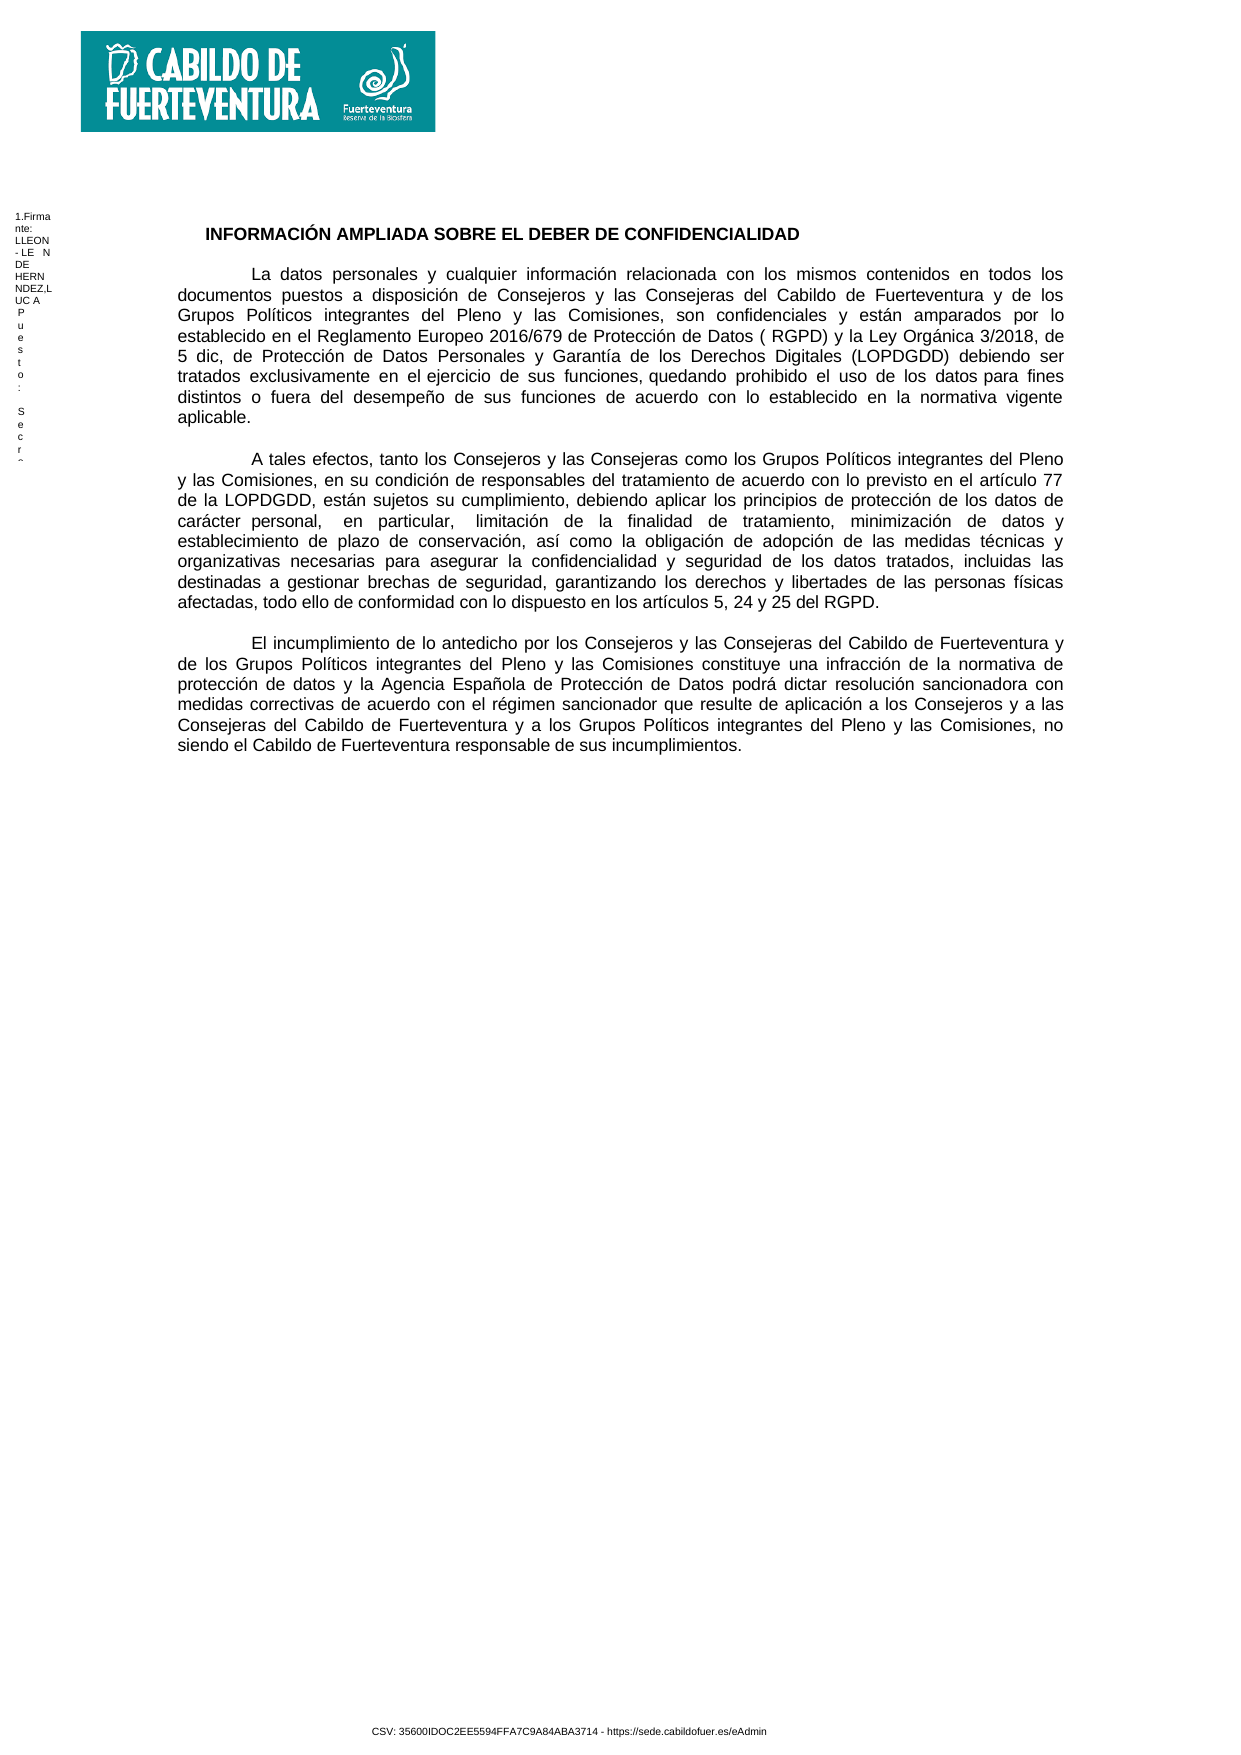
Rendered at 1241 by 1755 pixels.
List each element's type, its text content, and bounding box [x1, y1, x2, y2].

text A tales efectos, tanto los Consejeros y las Consejeras como los Grupos Políticos integrantes del Pleno y las Comisiones, en su condición de responsables del tratamiento de acuerdo con lo previsto en el artículo 77 de la LOPDGDD, están sujetos su cumplimiento, debiendo aplicar los principios de protección de los datos de carácter personal, en particular, limitación de la finalidad de tratamiento, minimización de datos y establecimiento de plazo de conservación, así como la obligación de adopción de las medidas técnicas y organizativas necesarias para asegurar la confidencialidad y seguridad de los datos tratados, incluidas las destinadas a gestionar brechas de seguridad, garantizando los derechos y libertades de las personas físicas afectadas, todo ello de conformidad con lo dispuesto en los artículos 5, 24 y 25 del RGPD. [177, 449, 1064, 612]
text INFORMACIÓN AMPLIADA SOBRE EL DEBER DE CONFIDENCIALIDAD [205, 223, 1241, 244]
text El incumplimiento de lo antedicho por los Consejeros y las Consejeras del Cabildo de Fuerteventura y de los Grupos Políticos integrantes del Pleno y las Comisiones constituye una infracción de la normativa de protección de datos y la Agencia Española de Protección de Datos podrá dictar resolución sancionadora con medidas correctivas de acuerdo con el régimen sancionador que resulte de aplicación a los Consejeros y a las Consejeras del Cabildo de Fuerteventura y a los Grupos Políticos integrantes del Pleno y las Comisiones, no siendo el Cabildo de Fuerteventura responsable de sus incumplimientos. [177, 633, 1064, 755]
text 1.Firmante: LLEON - LE N DE HERN NDEZ,LUC A [15, 211, 52, 306]
text La datos personales y cualquier información relacionada con los mismos contenidos en todos los documentos puestos a disposición de Consejeros y las Consejeras del Cabildo de Fuerteventura y de los Grupos Políticos integrantes del Pleno y las Comisiones, son confidenciales y están amparados por lo establecido en el Reglamento Europeo 2016/679 de Protección de Datos ( RGPD) y la Ley Orgánica 3/2018, de 5 dic, de Protección de Datos Personales y Garantía de los Derechos Digitales (LOPDGDD) debiendo ser tratados exclusivamente en el ejercicio de sus funciones, quedando prohibido el uso de los datos para fines distintos o fuera del desempeño de sus funciones de acuerdo con lo establecido en la normativa vigente aplicable. [177, 264, 1064, 427]
